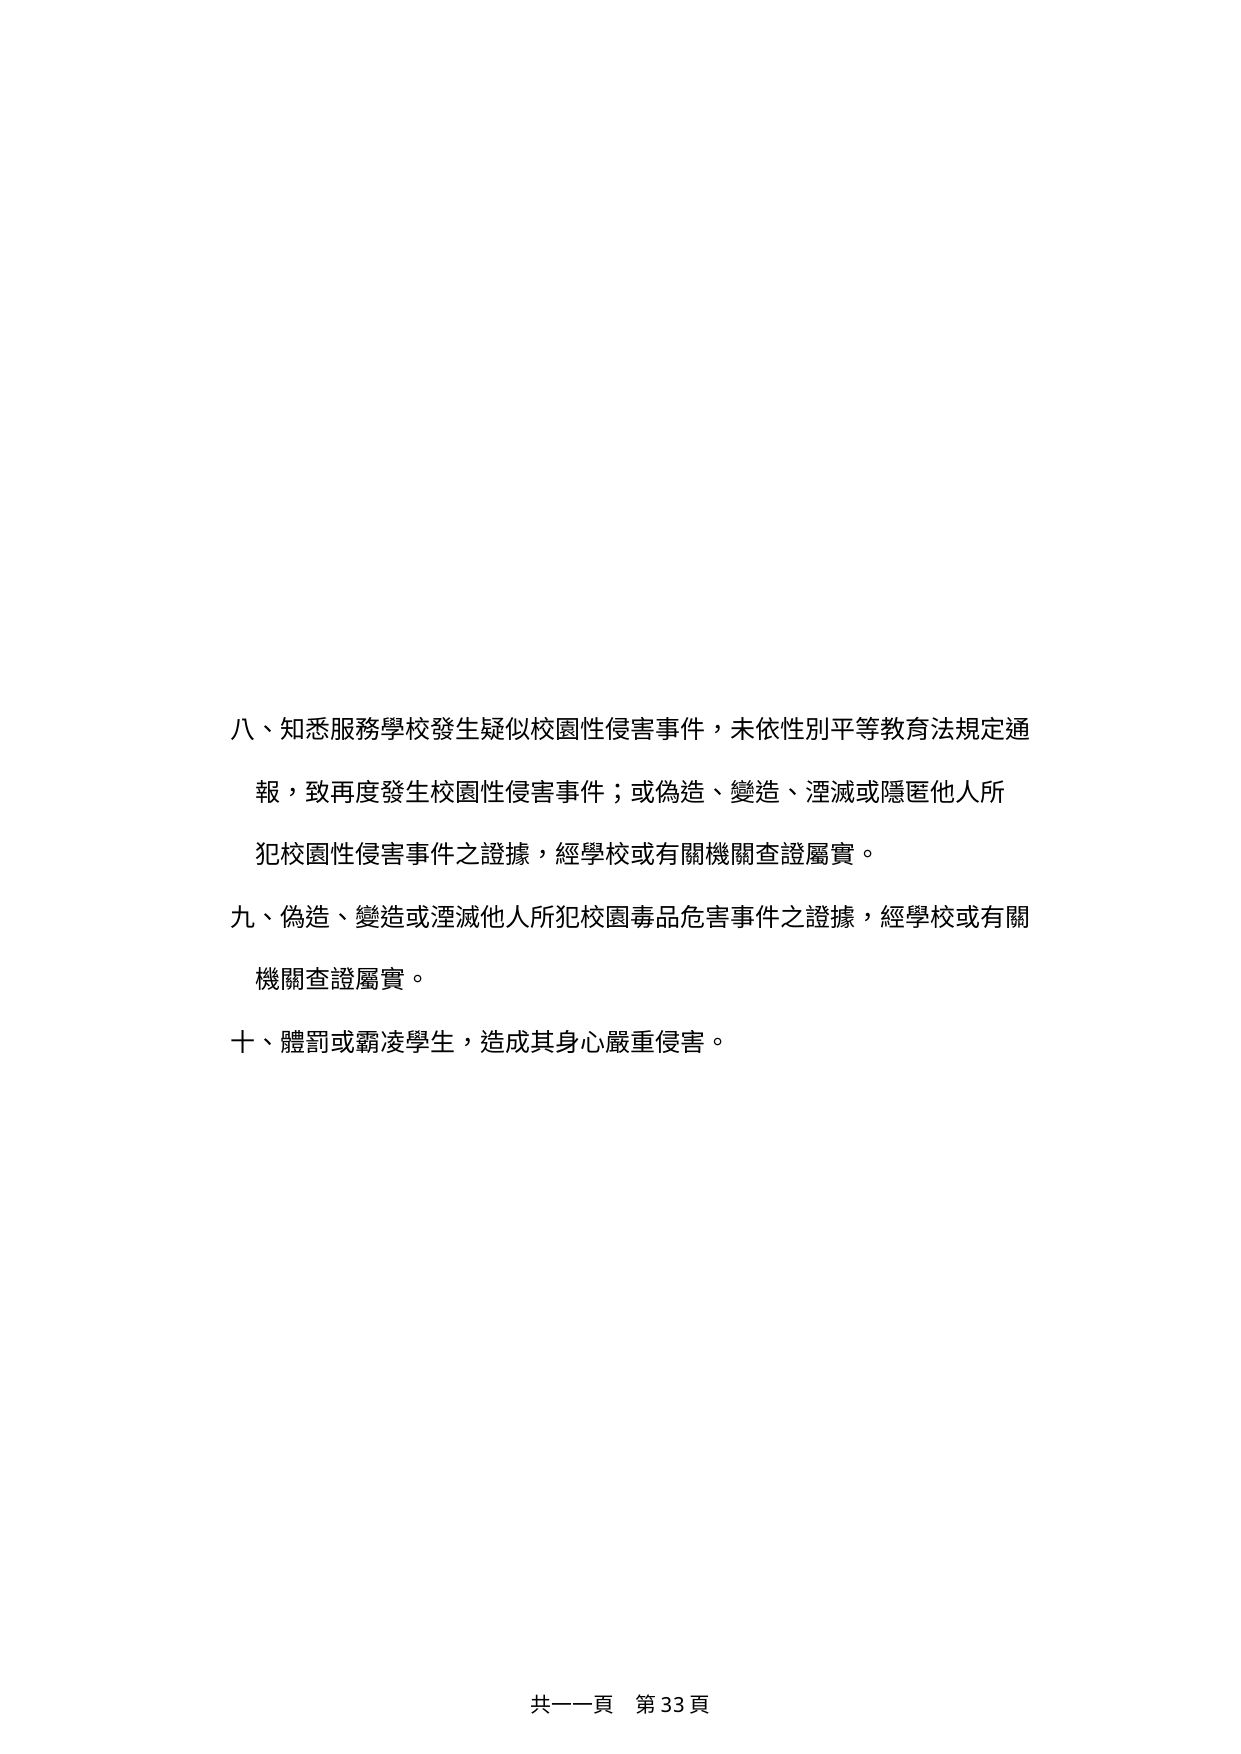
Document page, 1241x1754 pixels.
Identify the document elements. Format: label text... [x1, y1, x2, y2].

text 機關查證屬實。 [118, 936, 1122, 999]
text 九、偽造、變造或湮滅他人所犯校園毒品危害事件之證據，經學校或有關 [118, 874, 1122, 936]
text 八、知悉服務學校發生疑似校園性侵害事件，未依性別平等教育法規定通 [118, 686, 1122, 749]
text 十、體罰或霸凌學生，造成其身心嚴重侵害。 [118, 999, 1122, 1061]
text 犯校園性侵害事件之證據，經學校或有關機關查證屬實。 [118, 811, 1122, 874]
text 報，致再度發生校園性侵害事件；或偽造、變造、湮滅或隱匿他人所 [118, 749, 1122, 811]
